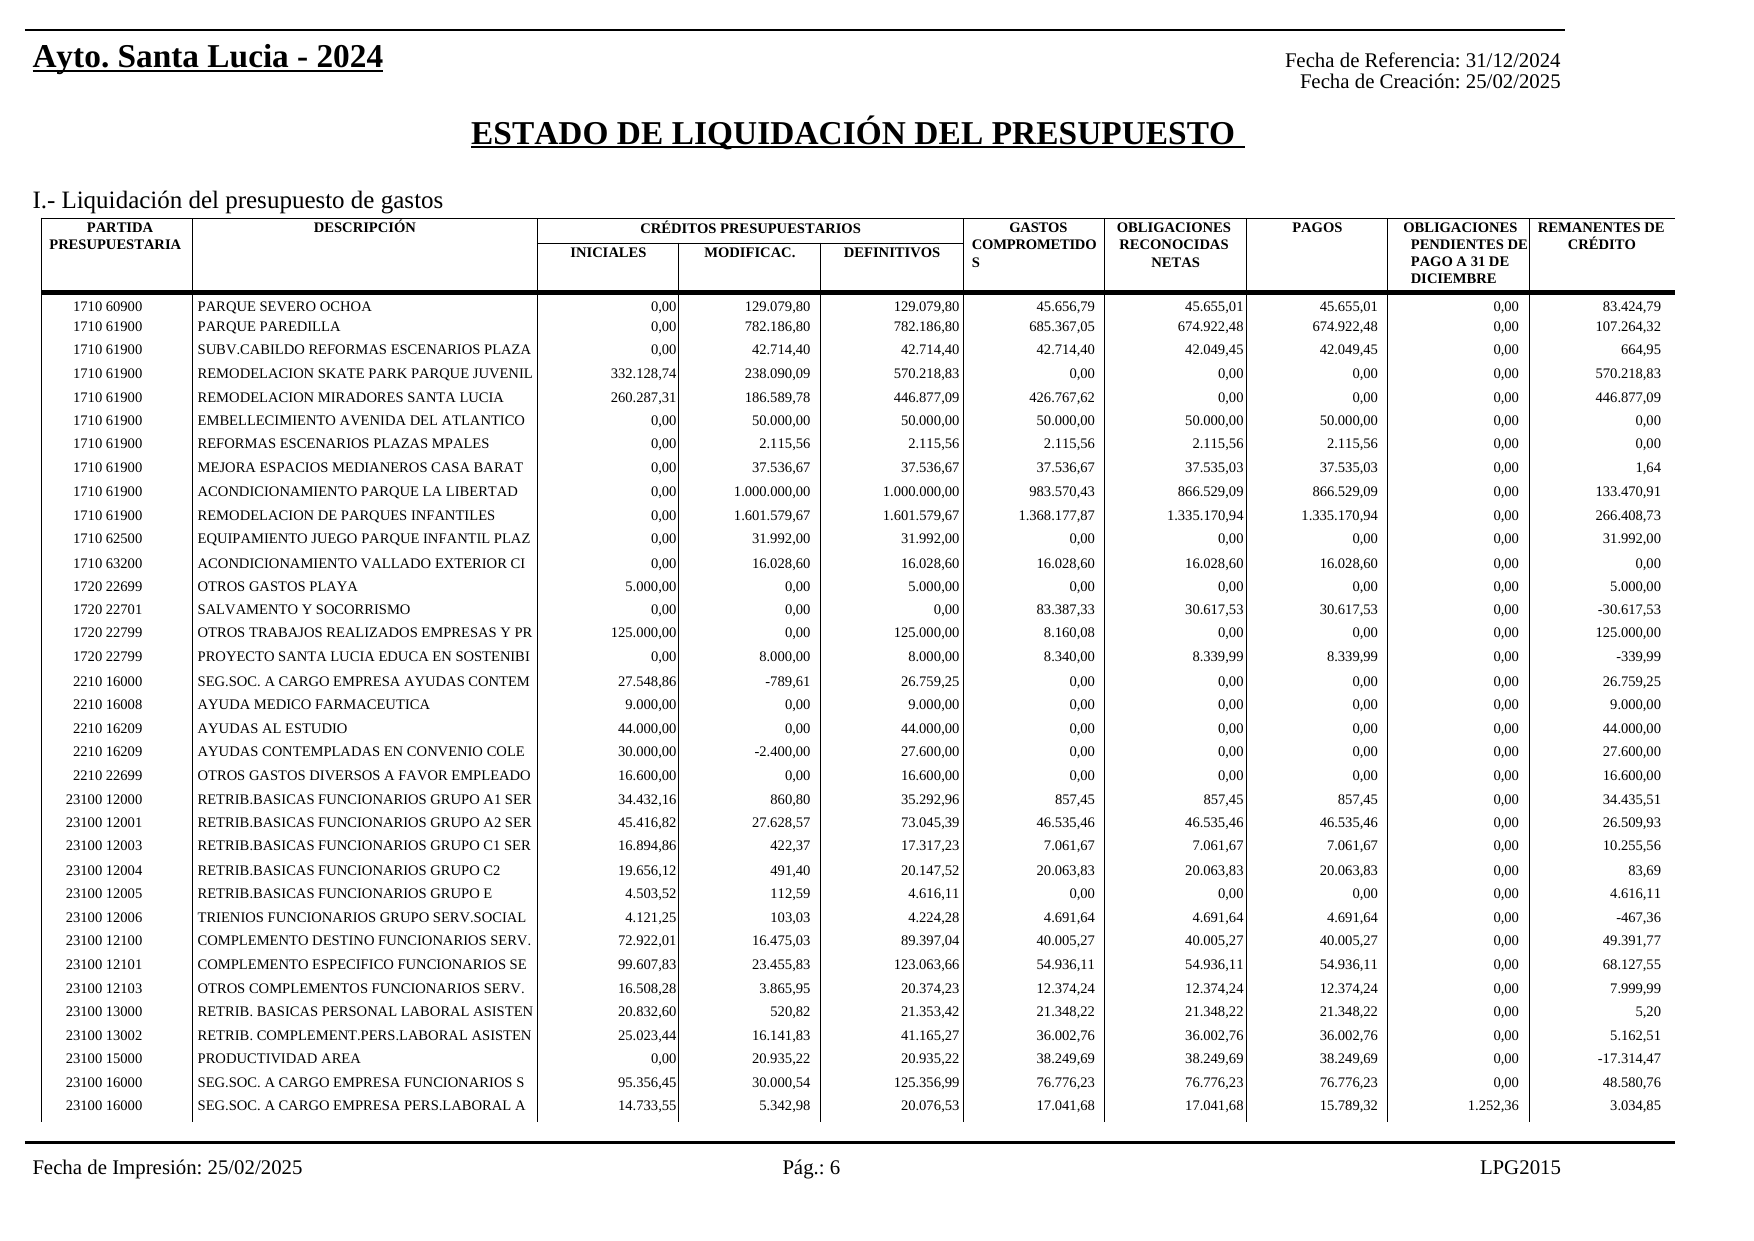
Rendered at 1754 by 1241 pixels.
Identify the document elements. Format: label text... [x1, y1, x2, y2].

table_cell 0,00 [1388, 432, 1529, 456]
table_cell 23100 12103 [42, 976, 192, 999]
table_cell 73.045,39 [821, 811, 963, 834]
table_cell 21.348,22 [1105, 1000, 1246, 1023]
table_cell 37.536,67 [821, 456, 963, 479]
table_cell 1710 61900 [42, 314, 192, 337]
table_cell 983.570,43 [964, 479, 1104, 503]
table_cell 0,00 [679, 692, 820, 716]
table_cell 0,00 [1105, 716, 1246, 739]
table_cell 4.691,64 [964, 905, 1104, 928]
table_cell 25.023,44 [538, 1023, 678, 1046]
table_cell 570.218,83 [1530, 361, 1675, 384]
table_cell SEG.SOC. A CARGO EMPRESA PERS.LABORAL A [193, 1094, 537, 1122]
table_header GASTOS COMPROMETIDOS [964, 219, 1104, 290]
table_cell 0,00 [1388, 456, 1529, 479]
table_cell 125.000,00 [1530, 621, 1675, 644]
table_cell 7.061,67 [1105, 834, 1246, 857]
table_cell 23100 16000 [42, 1071, 192, 1094]
table_cell 857,45 [1105, 786, 1246, 811]
table_cell MODIFICAC. [679, 244, 820, 290]
table_cell 14.733,55 [538, 1094, 678, 1122]
table_cell 422,37 [679, 834, 820, 857]
table_cell 1710 61900 [42, 503, 192, 526]
table_cell 129.079,80 [821, 295, 963, 313]
table_cell RETRIB.BASICAS FUNCIONARIOS GRUPO C1 SER [193, 834, 537, 857]
table_cell 260.287,31 [538, 385, 678, 408]
table_cell 5.000,00 [821, 574, 963, 597]
table_cell 27.600,00 [1530, 740, 1675, 763]
table_cell 37.535,03 [1105, 456, 1246, 479]
table_cell RETRIB. COMPLEMENT.PERS.LABORAL ASISTEN [193, 1023, 537, 1046]
table_cell 0,00 [1388, 763, 1529, 786]
table_cell 20.374,23 [821, 976, 963, 999]
table_cell 17.041,68 [1105, 1094, 1246, 1122]
table_cell 0,00 [1530, 550, 1675, 574]
table_cell 44.000,00 [538, 716, 678, 739]
table_cell 674.922,48 [1105, 314, 1246, 337]
table_cell 0,00 [1105, 385, 1246, 408]
table_cell AYUDAS CONTEMPLADAS EN CONVENIO COLE [193, 740, 537, 763]
table_cell 4.691,64 [1247, 905, 1387, 928]
table_cell 0,00 [1388, 314, 1529, 337]
table_cell 40.005,27 [964, 929, 1104, 952]
table_cell 2210 16008 [42, 692, 192, 716]
table_cell 446.877,09 [821, 385, 963, 408]
table_cell 16.508,28 [538, 976, 678, 999]
table_cell 2.115,56 [821, 432, 963, 456]
table_cell 23100 13002 [42, 1023, 192, 1046]
table_cell 16.028,60 [1247, 550, 1387, 574]
text I.- Liquidación del presupuesto de gastos [32, 187, 1674, 214]
table_cell 8.339,99 [1105, 645, 1246, 668]
table_cell 20.147,52 [821, 858, 963, 881]
table_cell 99.607,83 [538, 952, 678, 976]
table_cell 54.936,11 [1105, 952, 1246, 976]
table_cell 0,00 [1388, 338, 1529, 361]
table_cell 0,00 [538, 295, 678, 313]
table_cell 72.922,01 [538, 929, 678, 952]
table_cell 238.090,09 [679, 361, 820, 384]
table_cell 0,00 [1388, 740, 1529, 763]
table_cell 2210 22699 [42, 763, 192, 786]
table_cell SEG.SOC. A CARGO EMPRESA AYUDAS CONTEM [193, 669, 537, 692]
table_cell 0,00 [1105, 740, 1246, 763]
table_cell 0,00 [1388, 526, 1529, 550]
table_cell 30.000,54 [679, 1071, 820, 1094]
table_cell 0,00 [1105, 692, 1246, 716]
table_cell 0,00 [1388, 645, 1529, 668]
table_cell 2.115,56 [1247, 432, 1387, 456]
table_cell 0,00 [679, 716, 820, 739]
table_cell 0,00 [538, 550, 678, 574]
table_cell 16.028,60 [679, 550, 820, 574]
table_cell 31.992,00 [1530, 526, 1675, 550]
table_cell 1710 61900 [42, 456, 192, 479]
table_cell 27.548,86 [538, 669, 678, 692]
table_cell 446.877,09 [1530, 385, 1675, 408]
table_cell 44.000,00 [1530, 716, 1675, 739]
table_cell 34.435,51 [1530, 786, 1675, 811]
table_cell 30.617,53 [1247, 598, 1387, 621]
table_cell -339,99 [1530, 645, 1675, 668]
table_cell 0,00 [538, 526, 678, 550]
text Fecha de Creación: 25/02/2025 [1300, 75, 1674, 91]
table_cell 0,00 [1388, 1046, 1529, 1071]
table_cell 50.000,00 [821, 409, 963, 432]
table_cell 0,00 [1247, 763, 1387, 786]
table_cell 9.000,00 [538, 692, 678, 716]
table_cell 83.424,79 [1530, 295, 1675, 313]
table_cell 0,00 [964, 692, 1104, 716]
table_cell 20.935,22 [679, 1046, 820, 1071]
table_cell 4.224,28 [821, 905, 963, 928]
table_cell 46.535,46 [1105, 811, 1246, 834]
table_cell ACONDICIONAMIENTO PARQUE LA LIBERTAD [193, 479, 537, 503]
table_cell 0,00 [1388, 811, 1529, 834]
table_cell 0,00 [1388, 598, 1529, 621]
table_cell 23100 12006 [42, 905, 192, 928]
table_cell 1.335.170,94 [1247, 503, 1387, 526]
table_cell 45.656,79 [964, 295, 1104, 313]
table_cell 0,00 [538, 1046, 678, 1071]
table_cell 0,00 [964, 716, 1104, 739]
table_cell 12.374,24 [1105, 976, 1246, 999]
table_cell RETRIB.BASICAS FUNCIONARIOS GRUPO C2 [193, 858, 537, 881]
table_cell 0,00 [964, 740, 1104, 763]
table_cell 46.535,46 [964, 811, 1104, 834]
table_cell 0,00 [1388, 692, 1529, 716]
table_cell 0,00 [538, 409, 678, 432]
table_cell 0,00 [1388, 574, 1529, 597]
table_cell 76.776,23 [1247, 1071, 1387, 1094]
table_cell 2210 16000 [42, 669, 192, 692]
table_header PAGOS [1247, 219, 1387, 290]
table_cell 332.128,74 [538, 361, 678, 384]
table_cell 16.028,60 [1105, 550, 1246, 574]
table_cell 8.340,00 [964, 645, 1104, 668]
table_cell 125.356,99 [821, 1071, 963, 1094]
table_cell 42.049,45 [1105, 338, 1246, 361]
table_cell 5.000,00 [1530, 574, 1675, 597]
table_cell 1720 22799 [42, 621, 192, 644]
table_cell -17.314,47 [1530, 1046, 1675, 1071]
table_cell 23100 13000 [42, 1000, 192, 1023]
table_cell 45.655,01 [1105, 295, 1246, 313]
table_cell 27.628,57 [679, 811, 820, 834]
table_cell 20.832,60 [538, 1000, 678, 1023]
table_cell 1720 22701 [42, 598, 192, 621]
table_cell 8.000,00 [679, 645, 820, 668]
text Ayto. Santa Lucia - 2024 Fecha de Referencia: 31/12/2024 [32, 39, 1674, 75]
table_cell EMBELLECIMIENTO AVENIDA DEL ATLANTICO [193, 409, 537, 432]
table_cell TRIENIOS FUNCIONARIOS GRUPO SERV.SOCIAL [193, 905, 537, 928]
table_cell 1710 61900 [42, 385, 192, 408]
table_cell 31.992,00 [679, 526, 820, 550]
table_cell 0,00 [1388, 1071, 1529, 1094]
table_cell 45.655,01 [1247, 295, 1387, 313]
table_cell 0,00 [538, 503, 678, 526]
table_cell 42.714,40 [821, 338, 963, 361]
table_cell 23100 12005 [42, 881, 192, 904]
table_cell 68.127,55 [1530, 952, 1675, 976]
table_cell 1710 60900 [42, 295, 192, 313]
table_cell 20.063,83 [1247, 858, 1387, 881]
table_cell 0,00 [538, 645, 678, 668]
table_cell 2.115,56 [1105, 432, 1246, 456]
table_cell 16.600,00 [538, 763, 678, 786]
table_cell 0,00 [1388, 621, 1529, 644]
table_cell 1710 61900 [42, 361, 192, 384]
table_cell 37.536,67 [964, 456, 1104, 479]
table_cell 23.455,83 [679, 952, 820, 976]
table_cell 1710 61900 [42, 479, 192, 503]
table_cell RETRIB. BASICAS PERSONAL LABORAL ASISTEN [193, 1000, 537, 1023]
table_cell 0,00 [1388, 385, 1529, 408]
table_cell 0,00 [1388, 1000, 1529, 1023]
table_cell 7.999,99 [1530, 976, 1675, 999]
table_cell 186.589,78 [679, 385, 820, 408]
table_cell 23100 15000 [42, 1046, 192, 1071]
table_cell 30.617,53 [1105, 598, 1246, 621]
table_cell 125.000,00 [538, 621, 678, 644]
table_cell 0,00 [1105, 574, 1246, 597]
table_cell 0,00 [1388, 669, 1529, 692]
table_cell -30.617,53 [1530, 598, 1675, 621]
table_cell 42.049,45 [1247, 338, 1387, 361]
table_cell 1710 63200 [42, 550, 192, 574]
table_cell SALVAMENTO Y SOCORRISMO [193, 598, 537, 621]
table_cell 866.529,09 [1247, 479, 1387, 503]
table_cell 0,00 [1105, 881, 1246, 904]
table_cell 685.367,05 [964, 314, 1104, 337]
table_cell 0,00 [1247, 526, 1387, 550]
table_cell 42.714,40 [964, 338, 1104, 361]
table_cell 857,45 [1247, 786, 1387, 811]
table_cell 0,00 [1388, 716, 1529, 739]
table_cell 50.000,00 [964, 409, 1104, 432]
table_cell 5.162,51 [1530, 1023, 1675, 1046]
table_cell 0,00 [1388, 409, 1529, 432]
table_cell 12.374,24 [964, 976, 1104, 999]
table_header DESCRIPCIÓN [193, 219, 537, 290]
table_cell 0,00 [679, 763, 820, 786]
table_cell 0,00 [1105, 621, 1246, 644]
table_cell 21.353,42 [821, 1000, 963, 1023]
table_cell 1.000.000,00 [679, 479, 820, 503]
table_cell 0,00 [1388, 361, 1529, 384]
table_cell 857,45 [964, 786, 1104, 811]
table_header OBLIGACIONES PENDIENTES DE PAGO A 31 DE DICIEMBRE [1388, 219, 1529, 290]
table_cell 16.141,83 [679, 1023, 820, 1046]
table_cell 48.580,76 [1530, 1071, 1675, 1094]
table_cell 23100 12001 [42, 811, 192, 834]
table_cell 2.115,56 [964, 432, 1104, 456]
table_cell 0,00 [1388, 905, 1529, 928]
table_cell 7.061,67 [964, 834, 1104, 857]
table_cell -467,36 [1530, 905, 1675, 928]
table_cell 0,00 [964, 574, 1104, 597]
table_cell 1.601.579,67 [821, 503, 963, 526]
table_cell 40.005,27 [1105, 929, 1246, 952]
table_cell 0,00 [679, 621, 820, 644]
table_cell 20.076,53 [821, 1094, 963, 1122]
table_cell 0,00 [1105, 763, 1246, 786]
table_cell 0,00 [1247, 716, 1387, 739]
table_cell 125.000,00 [821, 621, 963, 644]
table_cell 8.000,00 [821, 645, 963, 668]
table_cell 0,00 [538, 338, 678, 361]
table_cell 0,00 [964, 669, 1104, 692]
table_cell 20.935,22 [821, 1046, 963, 1071]
table_cell OTROS COMPLEMENTOS FUNCIONARIOS SERV. [193, 976, 537, 999]
table_cell 15.789,32 [1247, 1094, 1387, 1122]
table_cell 4.616,11 [1530, 881, 1675, 904]
table_header CRÉDITOS PRESUPUESTARIOS [538, 219, 963, 242]
table_cell 1710 61900 [42, 338, 192, 361]
table_cell SEG.SOC. A CARGO EMPRESA FUNCIONARIOS S [193, 1071, 537, 1094]
table_cell 0,00 [538, 432, 678, 456]
table_cell 1.335.170,94 [1105, 503, 1246, 526]
table_cell 0,00 [1247, 669, 1387, 692]
table_cell 520,82 [679, 1000, 820, 1023]
table_cell 0,00 [1388, 834, 1529, 857]
table_cell 0,00 [821, 598, 963, 621]
table_cell 1,64 [1530, 456, 1675, 479]
table_cell 426.767,62 [964, 385, 1104, 408]
table_cell 21.348,22 [964, 1000, 1104, 1023]
table_cell 0,00 [538, 314, 678, 337]
table_cell 12.374,24 [1247, 976, 1387, 999]
table_cell 1.252,36 [1388, 1094, 1529, 1122]
table_header REMANENTES DE CRÉDITO [1530, 219, 1675, 290]
table_cell 40.005,27 [1247, 929, 1387, 952]
table_cell 23100 12100 [42, 929, 192, 952]
table_cell 19.656,12 [538, 858, 678, 881]
table_cell 0,00 [1388, 881, 1529, 904]
table_cell 0,00 [1247, 574, 1387, 597]
table_cell 0,00 [1105, 361, 1246, 384]
table_cell 664,95 [1530, 338, 1675, 361]
table_cell 20.063,83 [964, 858, 1104, 881]
table_cell 0,00 [964, 881, 1104, 904]
table_cell 1.000.000,00 [821, 479, 963, 503]
table_cell 44.000,00 [821, 716, 963, 739]
table_cell 89.397,04 [821, 929, 963, 952]
table_cell 38.249,69 [1247, 1046, 1387, 1071]
table_cell 0,00 [964, 361, 1104, 384]
table_cell 0,00 [1388, 295, 1529, 313]
table_cell 83,69 [1530, 858, 1675, 881]
table_cell 1.368.177,87 [964, 503, 1104, 526]
table_cell 112,59 [679, 881, 820, 904]
table_cell 107.264,32 [1530, 314, 1675, 337]
table_cell ACONDICIONAMIENTO VALLADO EXTERIOR CI [193, 550, 537, 574]
table_cell 54.936,11 [1247, 952, 1387, 976]
table_cell 49.391,77 [1530, 929, 1675, 952]
table_cell 45.416,82 [538, 811, 678, 834]
table_cell 860,80 [679, 786, 820, 811]
table_cell 37.536,67 [679, 456, 820, 479]
table_cell 9.000,00 [1530, 692, 1675, 716]
table_cell 26.759,25 [1530, 669, 1675, 692]
table_cell INICIALES [538, 244, 678, 290]
table_cell PARQUE PAREDILLA [193, 314, 537, 337]
table_cell 0,00 [679, 598, 820, 621]
table_cell 83.387,33 [964, 598, 1104, 621]
table_cell 50.000,00 [1247, 409, 1387, 432]
table_cell REMODELACION SKATE PARK PARQUE JUVENIL [193, 361, 537, 384]
text Fecha de Impresión: 25/02/2025 Pág.: 6 LPG2015 [32, 1156, 1674, 1179]
table_cell AYUDAS AL ESTUDIO [193, 716, 537, 739]
table_cell 8.160,08 [964, 621, 1104, 644]
table_cell 0,00 [1388, 952, 1529, 976]
table_cell 34.432,16 [538, 786, 678, 811]
table_cell -789,61 [679, 669, 820, 692]
table_cell 123.063,66 [821, 952, 963, 976]
table_cell 5.000,00 [538, 574, 678, 597]
table_cell 0,00 [1247, 740, 1387, 763]
table_cell 23100 12000 [42, 786, 192, 811]
table_cell 27.600,00 [821, 740, 963, 763]
table_cell 2.115,56 [679, 432, 820, 456]
table_cell 4.121,25 [538, 905, 678, 928]
table_cell 16.028,60 [964, 550, 1104, 574]
table_cell 36.002,76 [1247, 1023, 1387, 1046]
table_cell 42.714,40 [679, 338, 820, 361]
table_cell 0,00 [1247, 385, 1387, 408]
table_cell COMPLEMENTO DESTINO FUNCIONARIOS SERV. [193, 929, 537, 952]
table_cell 0,00 [1388, 858, 1529, 881]
table_cell 0,00 [1388, 786, 1529, 811]
table_cell 41.165,27 [821, 1023, 963, 1046]
table_cell 0,00 [1388, 479, 1529, 503]
table_cell 0,00 [1105, 526, 1246, 550]
table_cell 782.186,80 [679, 314, 820, 337]
table_cell 0,00 [1247, 621, 1387, 644]
table_cell 1720 22699 [42, 574, 192, 597]
table_cell 0,00 [679, 574, 820, 597]
table_cell 5,20 [1530, 1000, 1675, 1023]
table_cell 674.922,48 [1247, 314, 1387, 337]
table_cell 782.186,80 [821, 314, 963, 337]
table_cell 36.002,76 [964, 1023, 1104, 1046]
table_cell 76.776,23 [964, 1071, 1104, 1094]
table_cell 266.408,73 [1530, 503, 1675, 526]
table_cell 17.041,68 [964, 1094, 1104, 1122]
table_cell 1.601.579,67 [679, 503, 820, 526]
table_cell COMPLEMENTO ESPECIFICO FUNCIONARIOS SE [193, 952, 537, 976]
table_cell 37.535,03 [1247, 456, 1387, 479]
table_cell 50.000,00 [679, 409, 820, 432]
table_cell OTROS GASTOS PLAYA [193, 574, 537, 597]
table_cell 1710 62500 [42, 526, 192, 550]
table_cell SUBV.CABILDO REFORMAS ESCENARIOS PLAZA [193, 338, 537, 361]
table_cell 8.339,99 [1247, 645, 1387, 668]
table_cell 0,00 [1388, 929, 1529, 952]
table_cell PRODUCTIVIDAD AREA [193, 1046, 537, 1071]
table_cell 31.992,00 [821, 526, 963, 550]
table_cell 16.028,60 [821, 550, 963, 574]
table_cell REFORMAS ESCENARIOS PLAZAS MPALES [193, 432, 537, 456]
table_cell 0,00 [1388, 1023, 1529, 1046]
table_cell 7.061,67 [1247, 834, 1387, 857]
table_cell 0,00 [538, 456, 678, 479]
table_cell 0,00 [1530, 432, 1675, 456]
table_cell 1710 61900 [42, 432, 192, 456]
table_cell 0,00 [964, 763, 1104, 786]
table_cell 23100 12101 [42, 952, 192, 976]
table_cell 16.600,00 [821, 763, 963, 786]
table_cell 9.000,00 [821, 692, 963, 716]
table_cell RETRIB.BASICAS FUNCIONARIOS GRUPO A2 SER [193, 811, 537, 834]
table_cell 1720 22799 [42, 645, 192, 668]
table_cell 38.249,69 [1105, 1046, 1246, 1071]
table_cell 23100 16000 [42, 1094, 192, 1122]
table_cell 21.348,22 [1247, 1000, 1387, 1023]
table_cell 76.776,23 [1105, 1071, 1246, 1094]
table_cell 50.000,00 [1105, 409, 1246, 432]
text ESTADO DE LIQUIDACIÓN DEL PRESUPUESTO [32, 113, 1674, 152]
table_cell REMODELACION DE PARQUES INFANTILES [193, 503, 537, 526]
table_cell 16.894,86 [538, 834, 678, 857]
table_cell 23100 12003 [42, 834, 192, 857]
table_cell DEFINITIVOS [821, 244, 963, 290]
table_cell 0,00 [1247, 361, 1387, 384]
table_cell 4.616,11 [821, 881, 963, 904]
table_cell PARQUE SEVERO OCHOA [193, 295, 537, 313]
table_cell 30.000,00 [538, 740, 678, 763]
table_cell 95.356,45 [538, 1071, 678, 1094]
table_cell OTROS GASTOS DIVERSOS A FAVOR EMPLEADO [193, 763, 537, 786]
table_cell 3.865,95 [679, 976, 820, 999]
table_cell 0,00 [964, 526, 1104, 550]
table_cell 0,00 [1530, 409, 1675, 432]
table_cell 5.342,98 [679, 1094, 820, 1122]
table_cell 54.936,11 [964, 952, 1104, 976]
table_cell 0,00 [538, 598, 678, 621]
table_cell RETRIB.BASICAS FUNCIONARIOS GRUPO E [193, 881, 537, 904]
table_cell 129.079,80 [679, 295, 820, 313]
table_cell 3.034,85 [1530, 1094, 1675, 1122]
table_cell 2210 16209 [42, 716, 192, 739]
table_cell PROYECTO SANTA LUCIA EDUCA EN SOSTENIBI [193, 645, 537, 668]
table_cell 133.470,91 [1530, 479, 1675, 503]
table_cell 10.255,56 [1530, 834, 1675, 857]
table_cell AYUDA MEDICO FARMACEUTICA [193, 692, 537, 716]
table_cell 38.249,69 [964, 1046, 1104, 1071]
table_cell 1710 61900 [42, 409, 192, 432]
table_cell 0,00 [1105, 669, 1246, 692]
table_cell 0,00 [1388, 976, 1529, 999]
table_cell 46.535,46 [1247, 811, 1387, 834]
table_cell 17.317,23 [821, 834, 963, 857]
table_cell 26.759,25 [821, 669, 963, 692]
table_cell 26.509,93 [1530, 811, 1675, 834]
table_cell 4.503,52 [538, 881, 678, 904]
table_cell 491,40 [679, 858, 820, 881]
table_cell OTROS TRABAJOS REALIZADOS EMPRESAS Y PR [193, 621, 537, 644]
table_cell 0,00 [538, 479, 678, 503]
table_cell 866.529,09 [1105, 479, 1246, 503]
table_cell 36.002,76 [1105, 1023, 1246, 1046]
table_cell 103,03 [679, 905, 820, 928]
table_cell REMODELACION MIRADORES SANTA LUCIA [193, 385, 537, 408]
table_header PARTIDA PRESUPUESTARIA [42, 219, 192, 290]
table_cell 16.600,00 [1530, 763, 1675, 786]
table_cell 0,00 [1247, 692, 1387, 716]
table_cell 20.063,83 [1105, 858, 1246, 881]
table_cell RETRIB.BASICAS FUNCIONARIOS GRUPO A1 SER [193, 786, 537, 811]
table_cell 16.475,03 [679, 929, 820, 952]
table_cell EQUIPAMIENTO JUEGO PARQUE INFANTIL PLAZ [193, 526, 537, 550]
table_cell MEJORA ESPACIOS MEDIANEROS CASA BARAT [193, 456, 537, 479]
table_cell 0,00 [1388, 503, 1529, 526]
table_cell 570.218,83 [821, 361, 963, 384]
table_cell -2.400,00 [679, 740, 820, 763]
table_cell 0,00 [1247, 881, 1387, 904]
table_cell 35.292,96 [821, 786, 963, 811]
table_cell 4.691,64 [1105, 905, 1246, 928]
table_cell 2210 16209 [42, 740, 192, 763]
table_cell 0,00 [1388, 550, 1529, 574]
table_header OBLIGACIONES RECONOCIDAS NETAS [1105, 219, 1246, 290]
table_cell 23100 12004 [42, 858, 192, 881]
